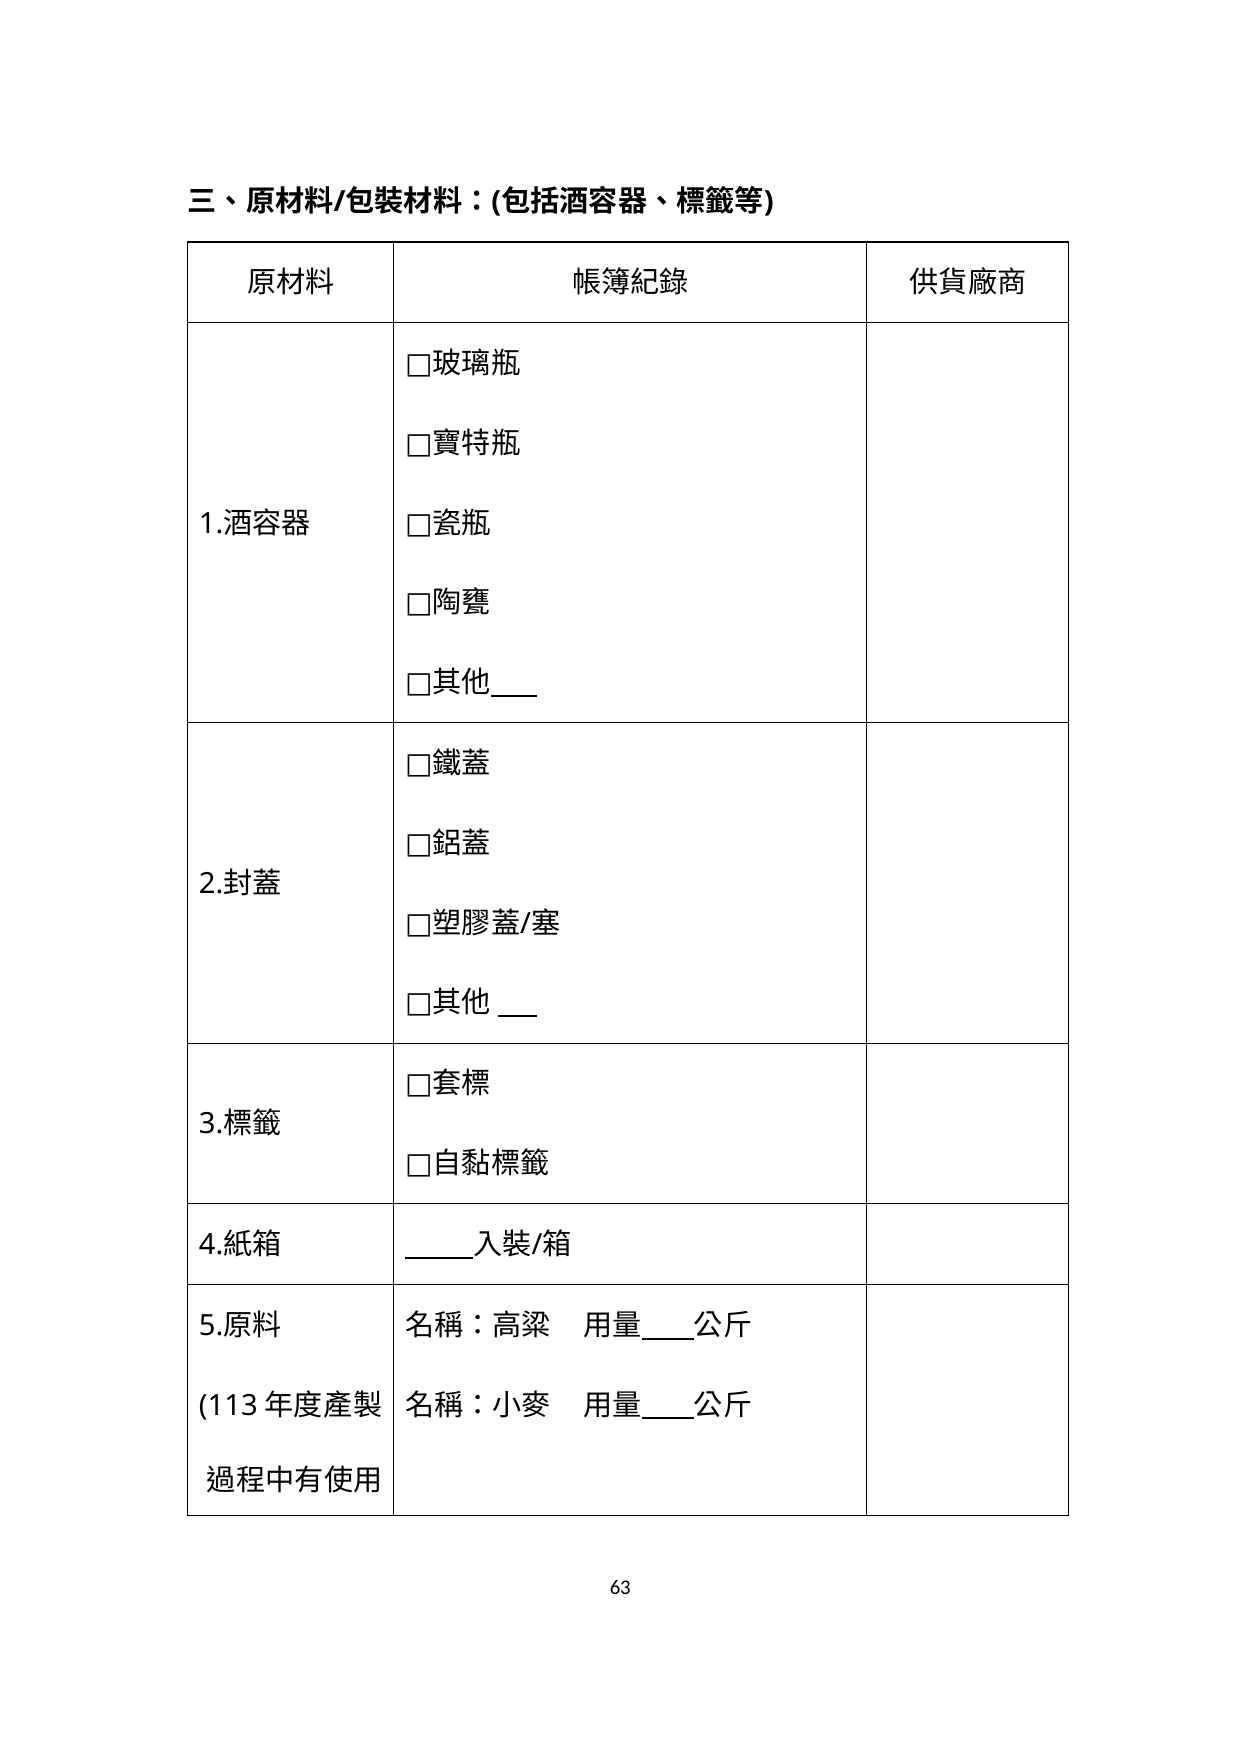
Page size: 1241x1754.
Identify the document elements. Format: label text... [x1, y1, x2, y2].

table_header 帳簿紀錄 [394, 243, 866, 322]
table_cell 4.紙箱 [188, 1204, 393, 1284]
table_cell 名稱：高粱 用量 公斤 名稱：小麥 用量 公斤 [394, 1285, 866, 1515]
table_cell □玻璃瓶 □寶特瓶 □瓷瓶 □陶甕 □其他 [394, 323, 866, 722]
table_cell [867, 723, 1068, 1042]
table_cell [867, 323, 1068, 722]
table_cell [867, 1204, 1068, 1284]
text 三、原材料/包裝材料：(包括酒容器、標籤等) [187, 162, 1053, 237]
table_cell [867, 1285, 1068, 1515]
table_cell 3.標籤 [188, 1044, 393, 1203]
table_header 原材料 [188, 243, 393, 322]
table_cell □鐵蓋 □鋁蓋 □塑膠蓋/塞 □其他 [394, 723, 866, 1042]
table_cell 5.原料 (113年度產製過程中有使用 [188, 1285, 393, 1515]
table_cell 2.封蓋 [188, 723, 393, 1042]
table_cell 入裝/箱 [394, 1204, 866, 1284]
table_cell □套標 □自黏標籤 [394, 1044, 866, 1203]
table_header 供貨廠商 [867, 243, 1068, 322]
table_cell 1.酒容器 [188, 323, 393, 722]
table_cell [867, 1044, 1068, 1203]
